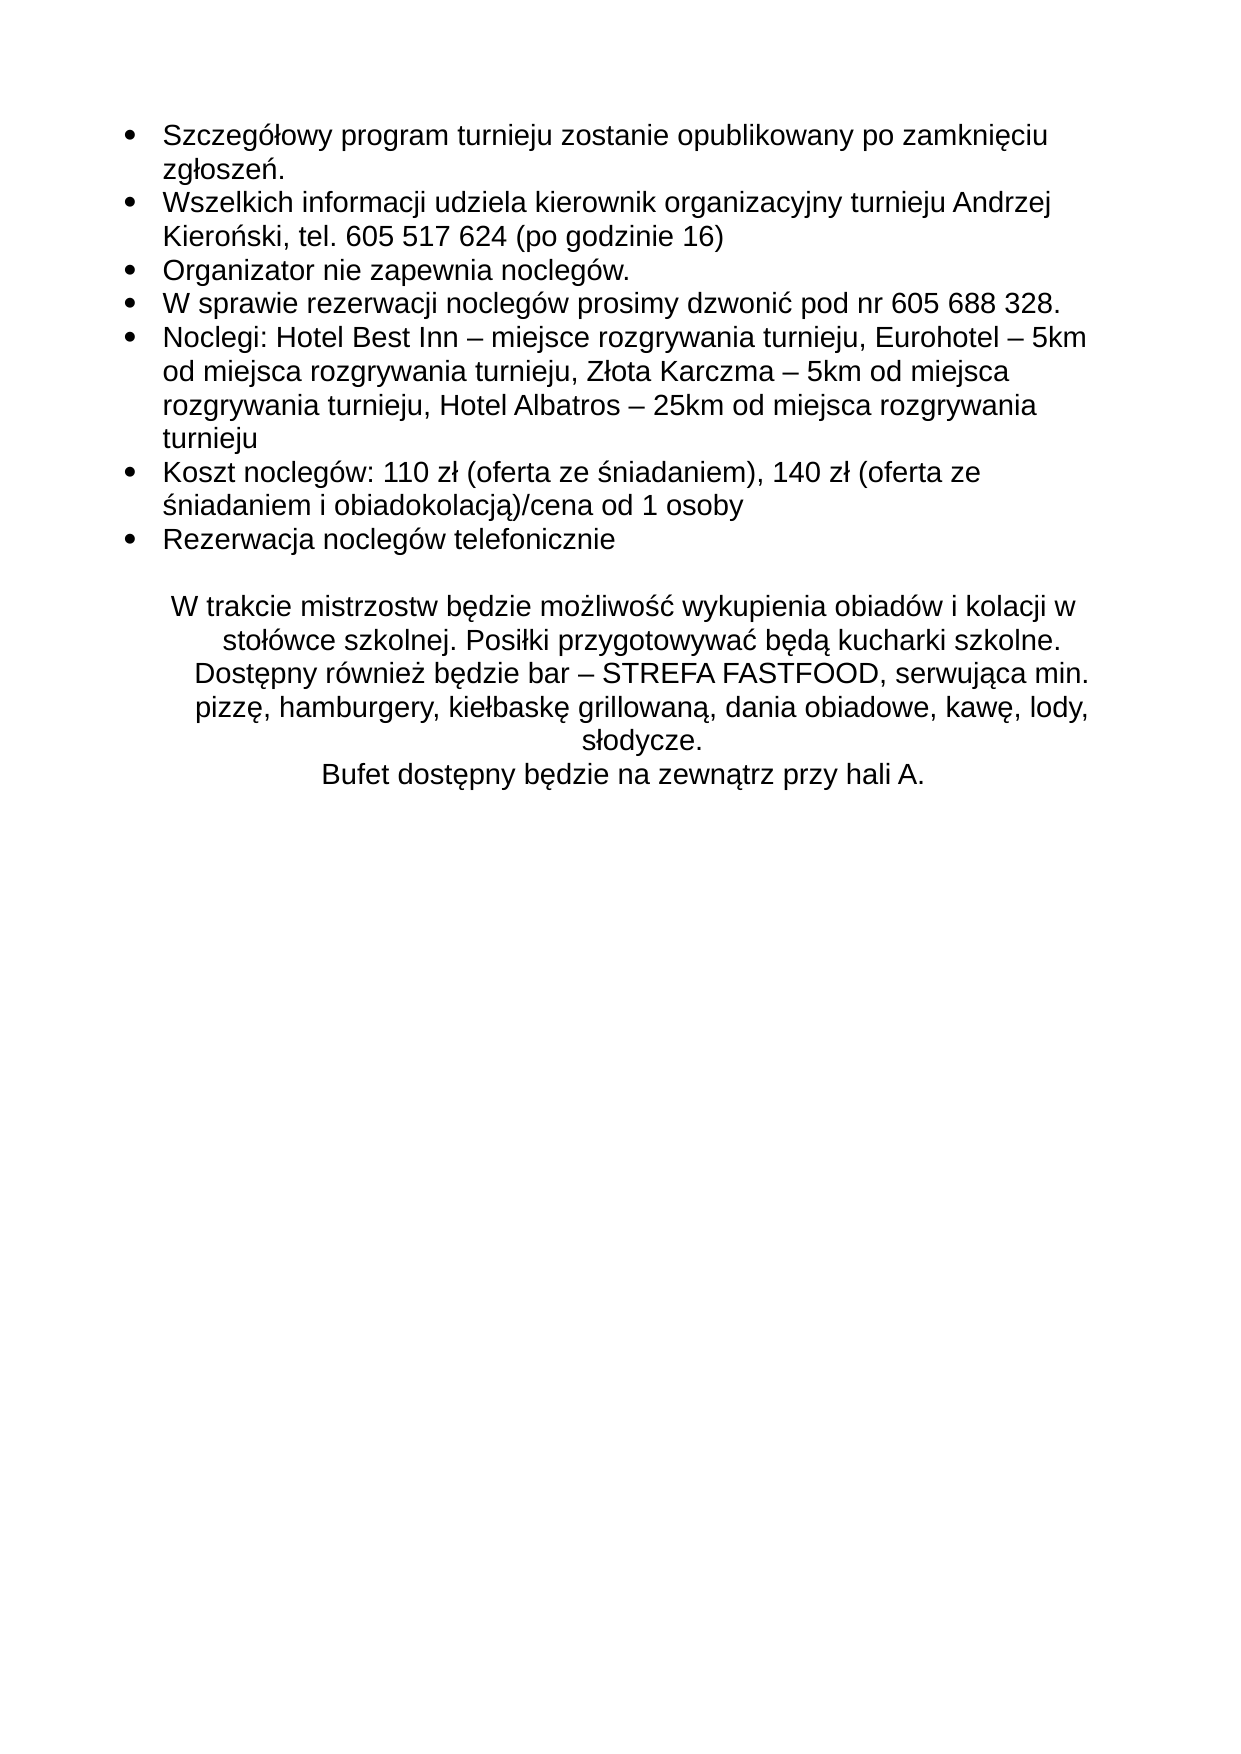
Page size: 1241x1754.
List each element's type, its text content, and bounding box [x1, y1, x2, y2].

list Szczegółowy program turnieju zostanie opublikowany po zamknięciu zgłoszeń. [125, 118, 1122, 185]
list Noclegi: Hotel Best Inn – miejsce rozgrywania turnieju, Eurohotel – 5km od miejsca rozgrywania turnieju, Złota Karczma – 5km od miejsca rozgrywania turnieju, Hotel Albatros – 25km od miejsca rozgrywania turnieju [125, 320, 1122, 454]
text W trakcie mistrzostw będzie możliwość wykupienia obiadów i kolacji w stołówce szkolnej. Posiłki przygotowywać będą kucharki szkolne. Dostępny również będzie bar – STREFA FASTFOOD, serwująca min. pizzę, hamburgery, kiełbaskę grillowaną, dania obiadowe, kawę, lody, słodycze. [125, 589, 1122, 757]
list W sprawie rezerwacji noclegów prosimy dzwonić pod nr 605 688 328. [125, 286, 1122, 320]
list Koszt noclegów: 110 zł (oferta ze śniadaniem), 140 zł (oferta ze śniadaniem i obiadokolacją)/cena od 1 osoby [125, 454, 1122, 522]
list Organizator nie zapewnia noclegów. [125, 253, 1122, 286]
list Wszelkich informacji udziela kierownik organizacyjny turnieju Andrzej Kieroński, tel. 605 517 624 (po godzinie 16) [125, 185, 1122, 253]
text Bufet dostępny będzie na zewnątrz przy hali A. [125, 757, 1122, 790]
list Rezerwacja noclegów telefonicznie [125, 522, 1122, 556]
